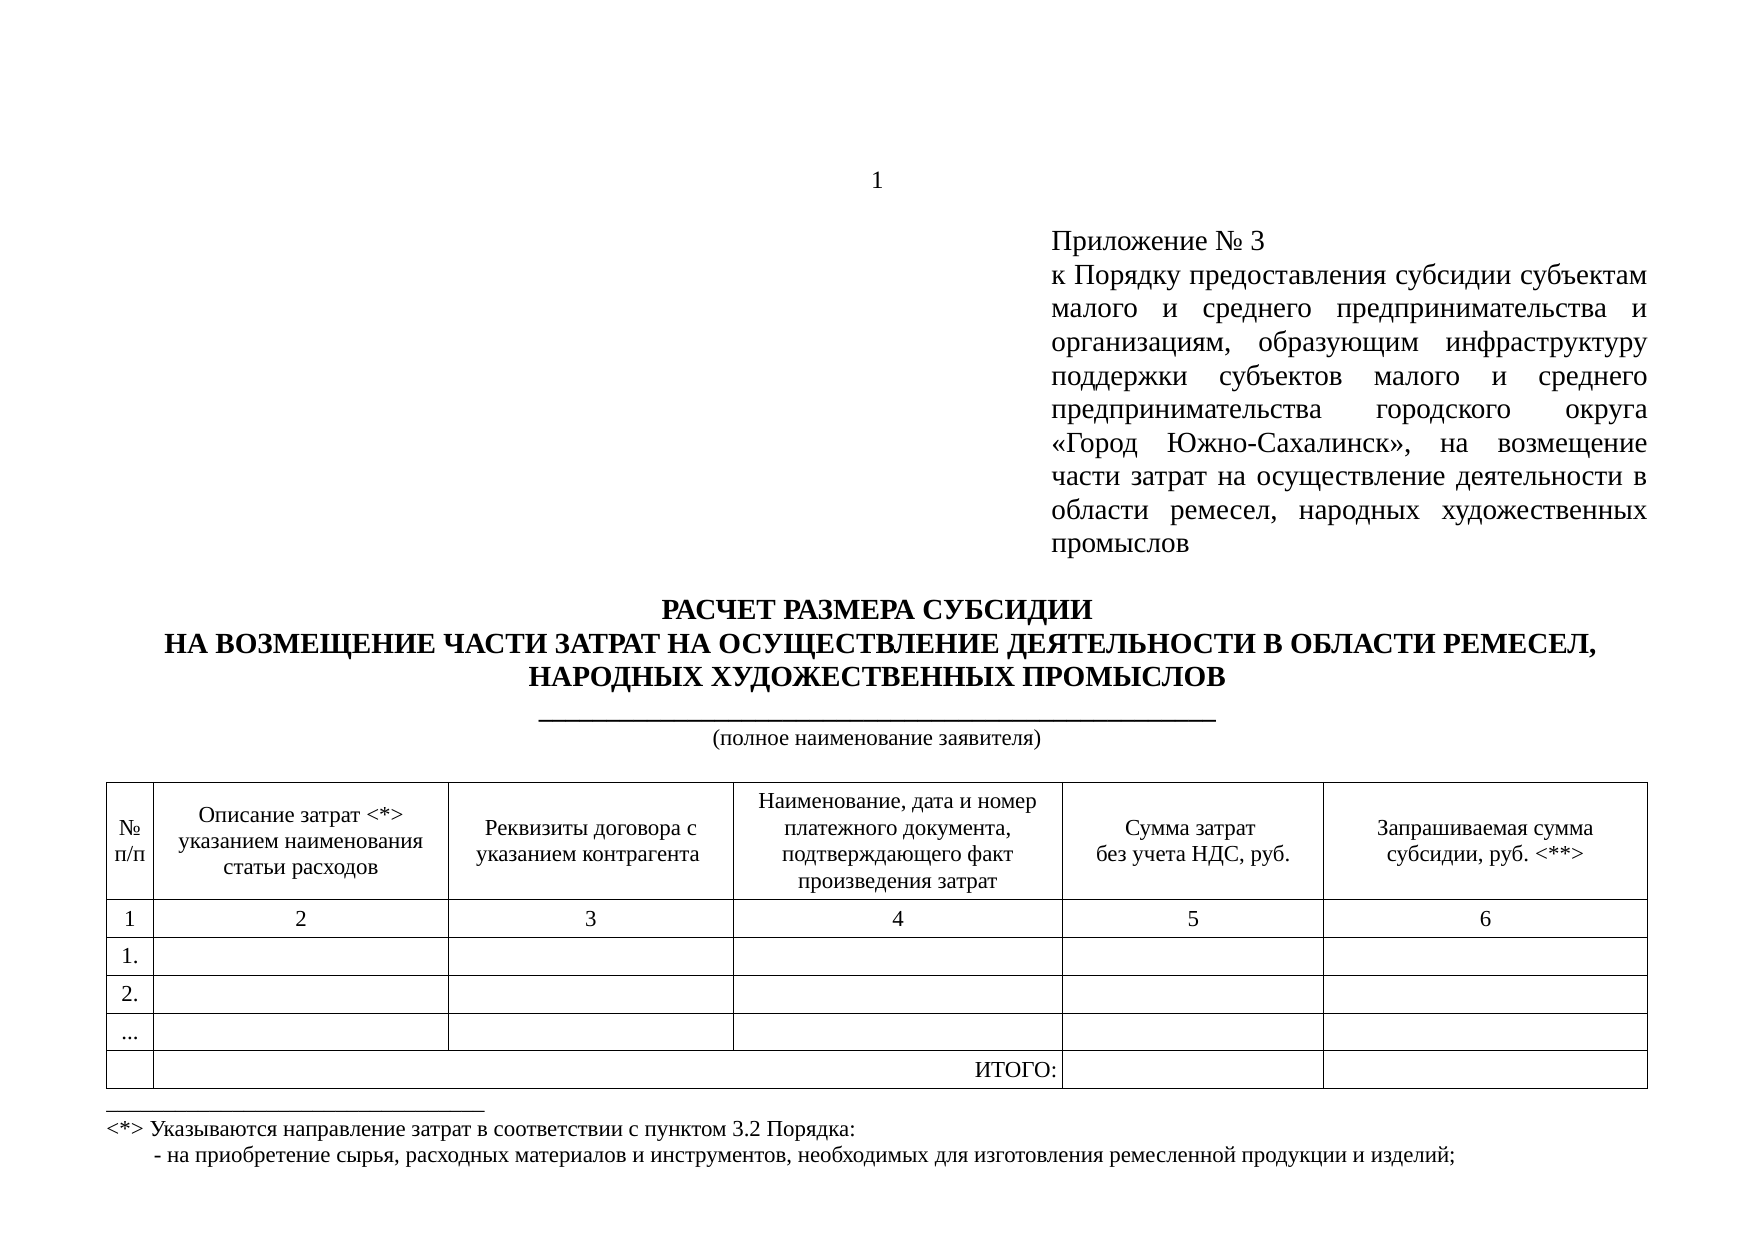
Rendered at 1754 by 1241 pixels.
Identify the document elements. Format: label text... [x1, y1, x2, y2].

table_cell ... [107, 1014, 153, 1050]
table_cell [154, 938, 448, 974]
table_cell 2. [107, 976, 153, 1012]
table_cell [734, 938, 1062, 974]
table_cell [1324, 976, 1647, 1012]
table_header Запрашиваемая сумма субсидии, руб. <**> [1324, 783, 1647, 899]
table_header № п/п [107, 783, 153, 899]
table_cell [1063, 976, 1323, 1012]
table_cell 1. [107, 938, 153, 974]
table_cell [1324, 1051, 1647, 1088]
table_cell [107, 1051, 153, 1088]
table_cell [154, 1014, 448, 1050]
text __________________________________________________ [106, 693, 1648, 724]
table_cell [1063, 1051, 1323, 1088]
text <*> Указываются направление затрат в соответствии с пунктом 3.2 Порядка: [106, 1115, 1648, 1141]
table_cell ИТОГО: [154, 1051, 1062, 1088]
table_cell 5 [1063, 900, 1323, 937]
table_cell 6 [1324, 900, 1647, 937]
table_header Наименование, дата и номер платежного документа, подтверждающего факт произведения затрат [734, 783, 1062, 899]
table_cell 2 [154, 900, 448, 937]
text РАСЧЕТ РАЗМЕРА СУБСИДИИ [106, 592, 1648, 626]
table_cell 1 [107, 900, 153, 937]
text Приложение № 3 [106, 223, 1648, 257]
text - на приобретение сырья, расходных материалов и инструментов, необходимых для изготовления ремесленной продукции и изделий; [106, 1141, 1648, 1167]
table_cell [449, 1014, 733, 1050]
text НА ВОЗМЕЩЕНИЕ ЧАСТИ ЗАТРАТ НА ОСУЩЕСТВЛЕНИЕ ДЕЯТЕЛЬНОСТИ В ОБЛАСТИ РЕМЕСЕЛ, НАРОДНЫХ ХУДОЖЕСТВЕННЫХ ПРОМЫСЛОВ [106, 626, 1648, 693]
table_cell [1063, 1014, 1323, 1050]
table_cell [1063, 938, 1323, 974]
table_cell [449, 976, 733, 1012]
table_cell 4 [734, 900, 1062, 937]
table_cell [154, 976, 448, 1012]
text (полное наименование заявителя) [106, 724, 1648, 751]
table_cell [734, 976, 1062, 1012]
text к Порядку предоставления субсидии субъектам малого и среднего предпринимательства и организациям, образующим инфраструктуру поддержки субъектов малого и среднего предпринимательства городского округа «Город Южно-Сахалинск», на возмещение части затрат на осуществление деятельности в области ремесел, народных художественных промыслов [1051, 257, 1648, 559]
table_cell [1324, 1014, 1647, 1050]
table_header Описание затрат <*> указанием наименования статьи расходов [154, 783, 448, 899]
text _________________________________ [106, 1089, 1648, 1115]
table_header Реквизиты договора с указанием контрагента [449, 783, 733, 899]
table_header Сумма затрат без учета НДС, руб. [1063, 783, 1323, 899]
table_cell [1324, 938, 1647, 974]
table_cell [734, 1014, 1062, 1050]
table_cell 3 [449, 900, 733, 937]
table_cell [449, 938, 733, 974]
